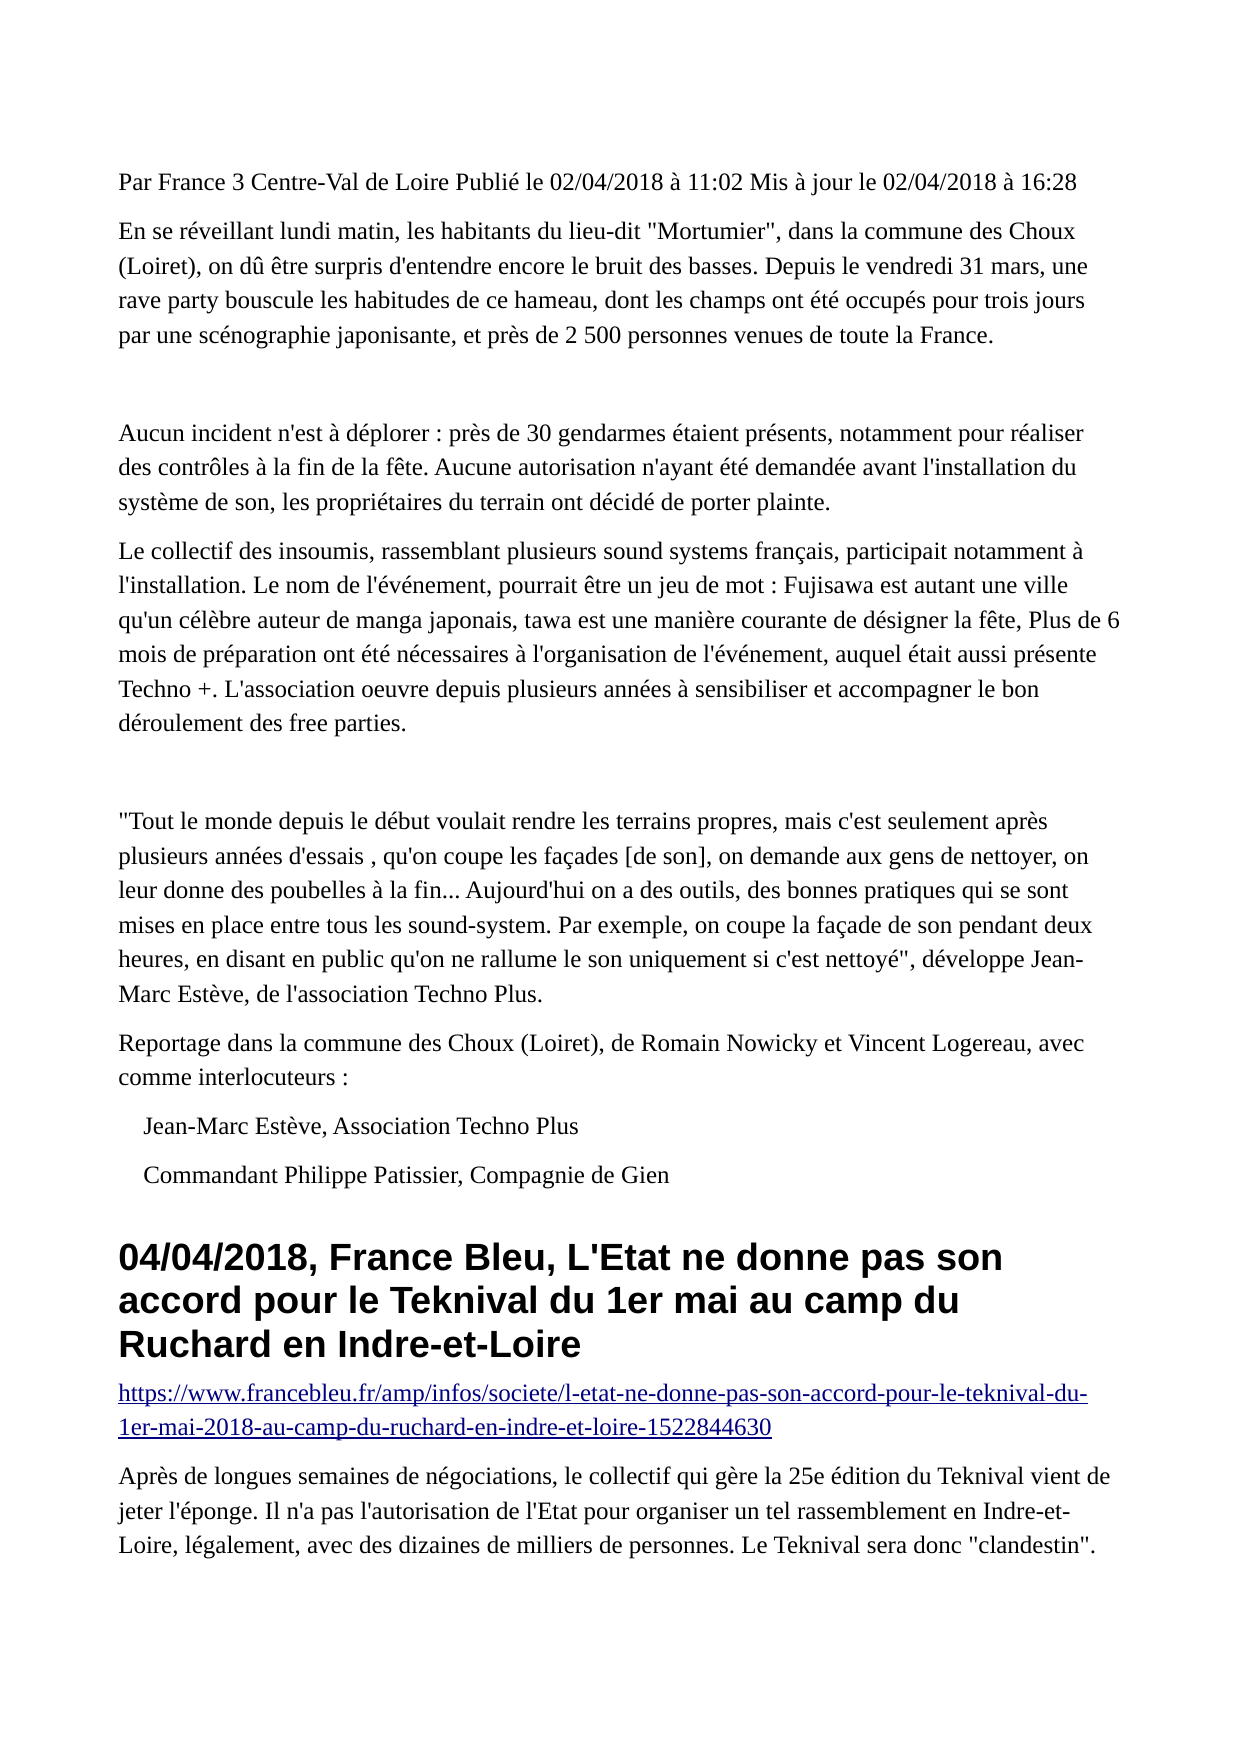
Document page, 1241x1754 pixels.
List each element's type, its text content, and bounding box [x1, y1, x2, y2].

text Par France 3 Centre-Val de Loire Publié le 02/04/2018 à 11:02 Mis à jour le 02/04/2018 à 16:28 [118, 167, 1122, 196]
text En se réveillant lundi matin, les habitants du lieu-dit "Mortumier", dans la commune des Choux (Loiret), on dû être surpris d'entendre encore le bruit des basses. Depuis le vendredi 31 mars, une rave party bouscule les habitudes de ce hameau, dont les champs ont été occupés pour trois jours par une scénographie japonisante, et près de 2 500 personnes venues de toute la France. [118, 216, 1122, 348]
text Le collectif des insoumis, rassemblant plusieurs sound systems français, participait notamment à l'installation. Le nom de l'événement, pourrait être un jeu de mot : Fujisawa est autant une ville qu'un célèbre auteur de manga japonais, tawa est une manière courante de désigner la fête, Plus de 6 mois de préparation ont été nécessaires à l'organisation de l'événement, auquel était aussi présente Techno +. L'association oeuvre depuis plusieurs années à sensibiliser et accompagner le bon déroulement des free parties. [118, 536, 1122, 737]
text Reportage dans la commune des Choux (Loiret), de Romain Nowicky et Vincent Logereau, avec comme interlocuteurs : [118, 1028, 1122, 1091]
text Jean-Marc Estève, Association Techno Plus [118, 1111, 1122, 1140]
subtitle 04/04/2018, France Bleu, L'Etat ne donne pas son accord pour le Teknival du 1er mai au camp du Ruchard en Indre-et-Loire [118, 1234, 1122, 1365]
text "Tout le monde depuis le début voulait rendre les terrains propres, mais c'est seulement après plusieurs années d'essais , qu'on coupe les façades [de son], on demande aux gens de nettoyer, on leur donne des poubelles à la fin... Aujourd'hui on a des outils, des bonnes pratiques qui se sont mises en place entre tous les sound-system. Par exemple, on coupe la façade de son pendant deux heures, en disant en public qu'on ne rallume le son uniquement si c'est nettoyé"​, développe Jean-Marc Estève, de l'association Techno Plus. [118, 806, 1122, 1007]
text Commandant Philippe Patissier, Compagnie de Gien [118, 1160, 1122, 1189]
text Après de longues semaines de négociations, le collectif qui gère la 25e édition du Teknival vient de jeter l'éponge. Il n'a pas l'autorisation de l'Etat pour organiser un tel rassemblement en Indre-et-Loire, légalement, avec des dizaines de milliers de personnes. Le Teknival sera donc "clandestin". [118, 1461, 1122, 1559]
text Aucun incident n'est à déplorer : près de 30 gendarmes étaient présents, notamment pour réaliser des contrôles à la fin de la fête. Aucune autorisation n'ayant été demandée avant l'installation du système de son, les propriétaires du terrain ont décidé de porter plainte. [118, 418, 1122, 516]
text https://www.francebleu.fr/amp/infos/societe/l-etat-ne-donne-pas-son-accord-pour-le-teknival-du-1er-mai-2018-au-camp-du-ruchard-en-indre-et-loire-1522844630 [118, 1378, 1122, 1441]
